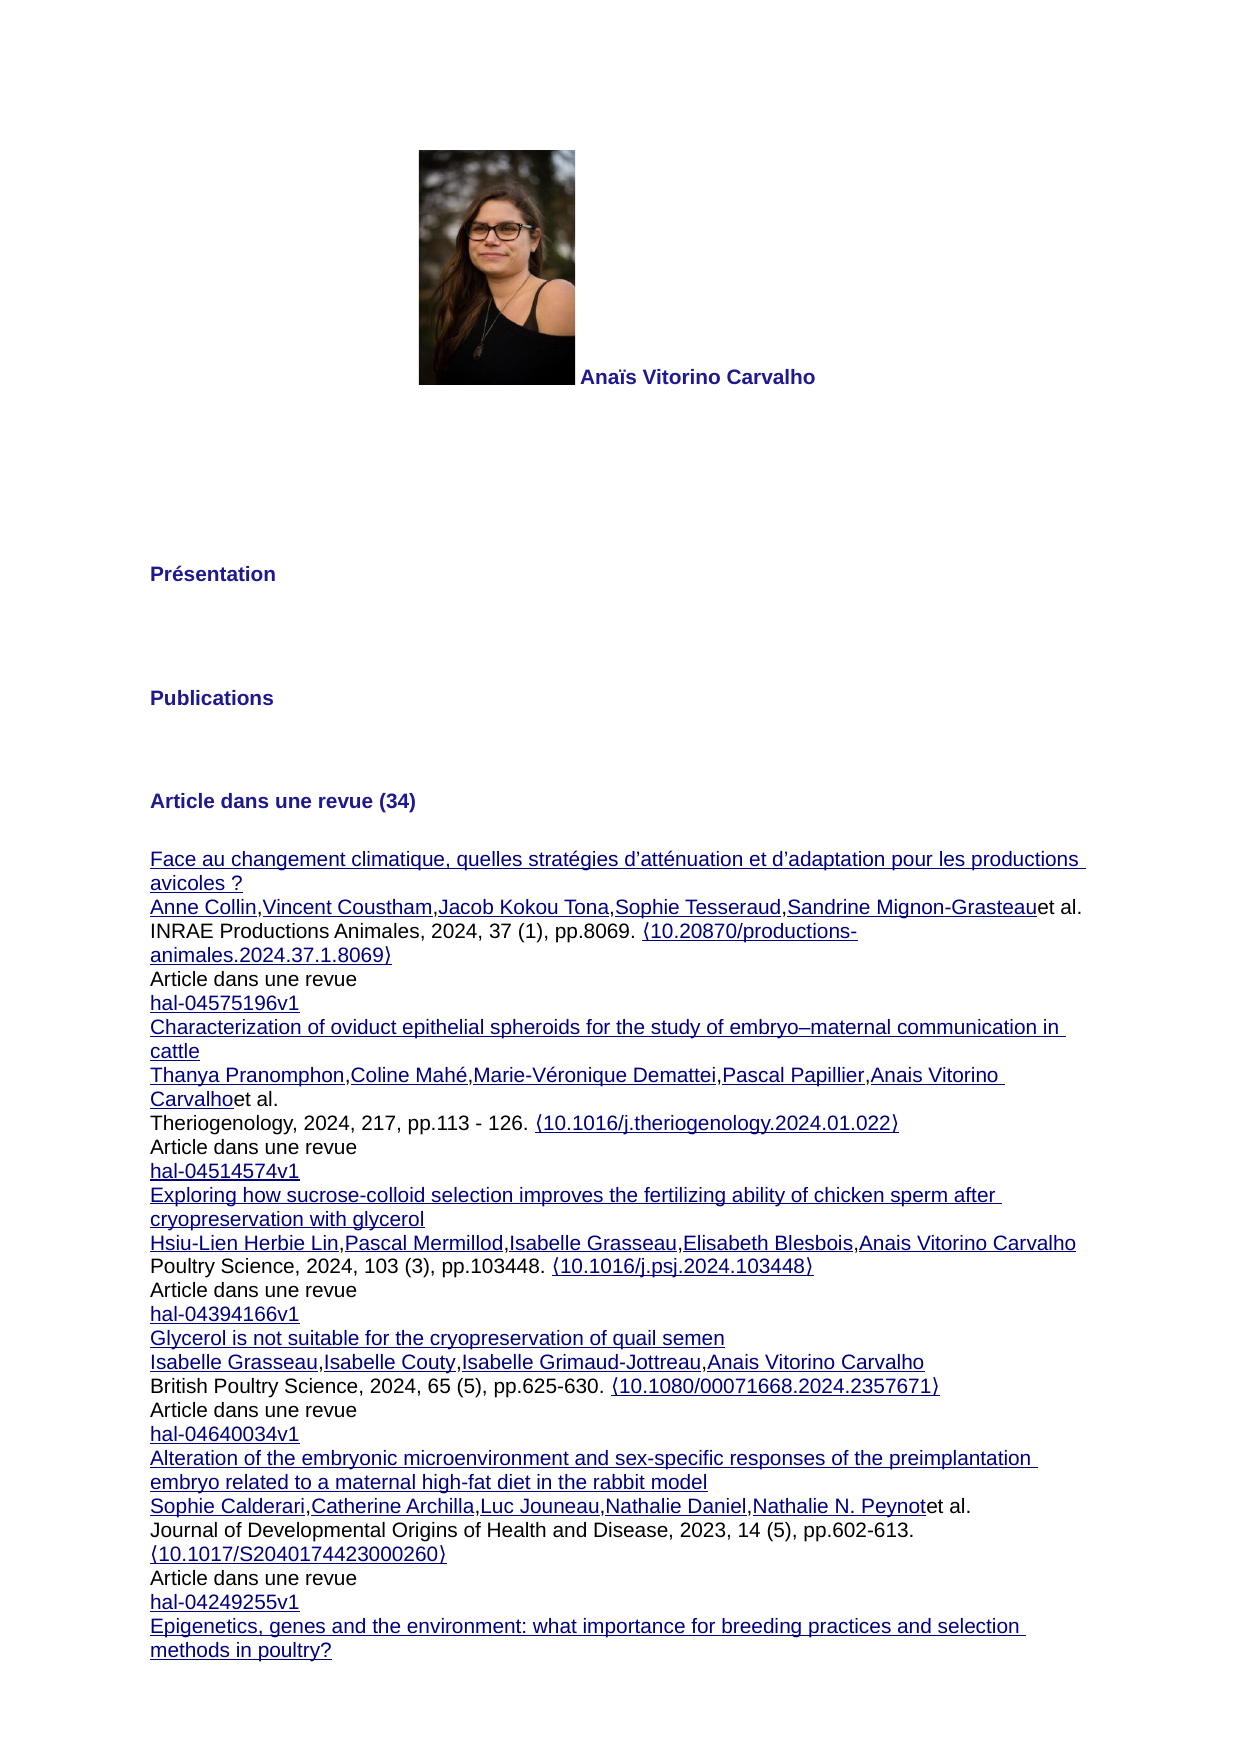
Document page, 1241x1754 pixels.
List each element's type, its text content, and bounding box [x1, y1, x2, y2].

table_cell Exploring how sucrose-colloid selection improves the fertilizing ability of chicken sperm after cryopreservation with glycerol Hsiu-Lien Herbie Lin,Pascal Mermillod,Isabelle Grasseau,Elisabeth Blesbois,Anais Vitorino Carvalho Poultry Science, 2024, 103 (3), pp.103448. ⟨10.1016/j.psj.2024.103448⟩ Article dans une revue hal-04394166v1 [150, 1183, 1090, 1326]
table_cell Glycerol is not suitable for the cryopreservation of quail semen Isabelle Grasseau,Isabelle Couty,Isabelle Grimaud-Jottreau,Anais Vitorino Carvalho British Poultry Science, 2024, 65 (5), pp.625-630. ⟨10.1080/00071668.2024.2357671⟩ Article dans une revue hal-04640034v1 [150, 1326, 1090, 1446]
subtitle Publications [150, 686, 1090, 709]
subtitle Article dans une revue (34) [150, 789, 1090, 813]
table_cell Epigenetics, genes and the environment: what importance for breeding practices and selection methods in poultry? [150, 1614, 1090, 1662]
subtitle Présentation [150, 562, 1090, 586]
table_cell Characterization of oviduct epithelial spheroids for the study of embryo–maternal communication in cattle Thanya Pranomphon,Coline Mahé,Marie-Véronique Demattei,Pascal Papillier,Anais Vitorino Carvalhoet al. Theriogenology, 2024, 217, pp.113 - 126. ⟨10.1016/j.theriogenology.2024.01.022⟩ Article dans une revue hal-04514574v1 [150, 1015, 1090, 1182]
table_header Face au changement climatique, quelles stratégies d’atténuation et d’adaptation pour les productions avicoles ? Anne Collin,Vincent Coustham,Jacob Kokou Tona,Sophie Tesseraud,Sandrine Mignon-Grasteauet al. INRAE Productions Animales, 2024, 37 (1), pp.8069. ⟨10.20870/productions-animales.2024.37.1.8069⟩ Article dans une revue hal-04575196v1 [150, 847, 1090, 1015]
subtitle Anaïs Vitorino Carvalho [150, 150, 1090, 389]
picture [418, 150, 575, 385]
table_cell Alteration of the embryonic microenvironment and sex-specific responses of the preimplantation embryo related to a maternal high-fat diet in the rabbit model Sophie Calderari,Catherine Archilla,Luc Jouneau,Nathalie Daniel,Nathalie N. Peynotet al. Journal of Developmental Origins of Health and Disease, 2023, 14 (5), pp.602-613. ⟨10.1017/S2040174423000260⟩ Article dans une revue hal-04249255v1 [150, 1446, 1090, 1614]
